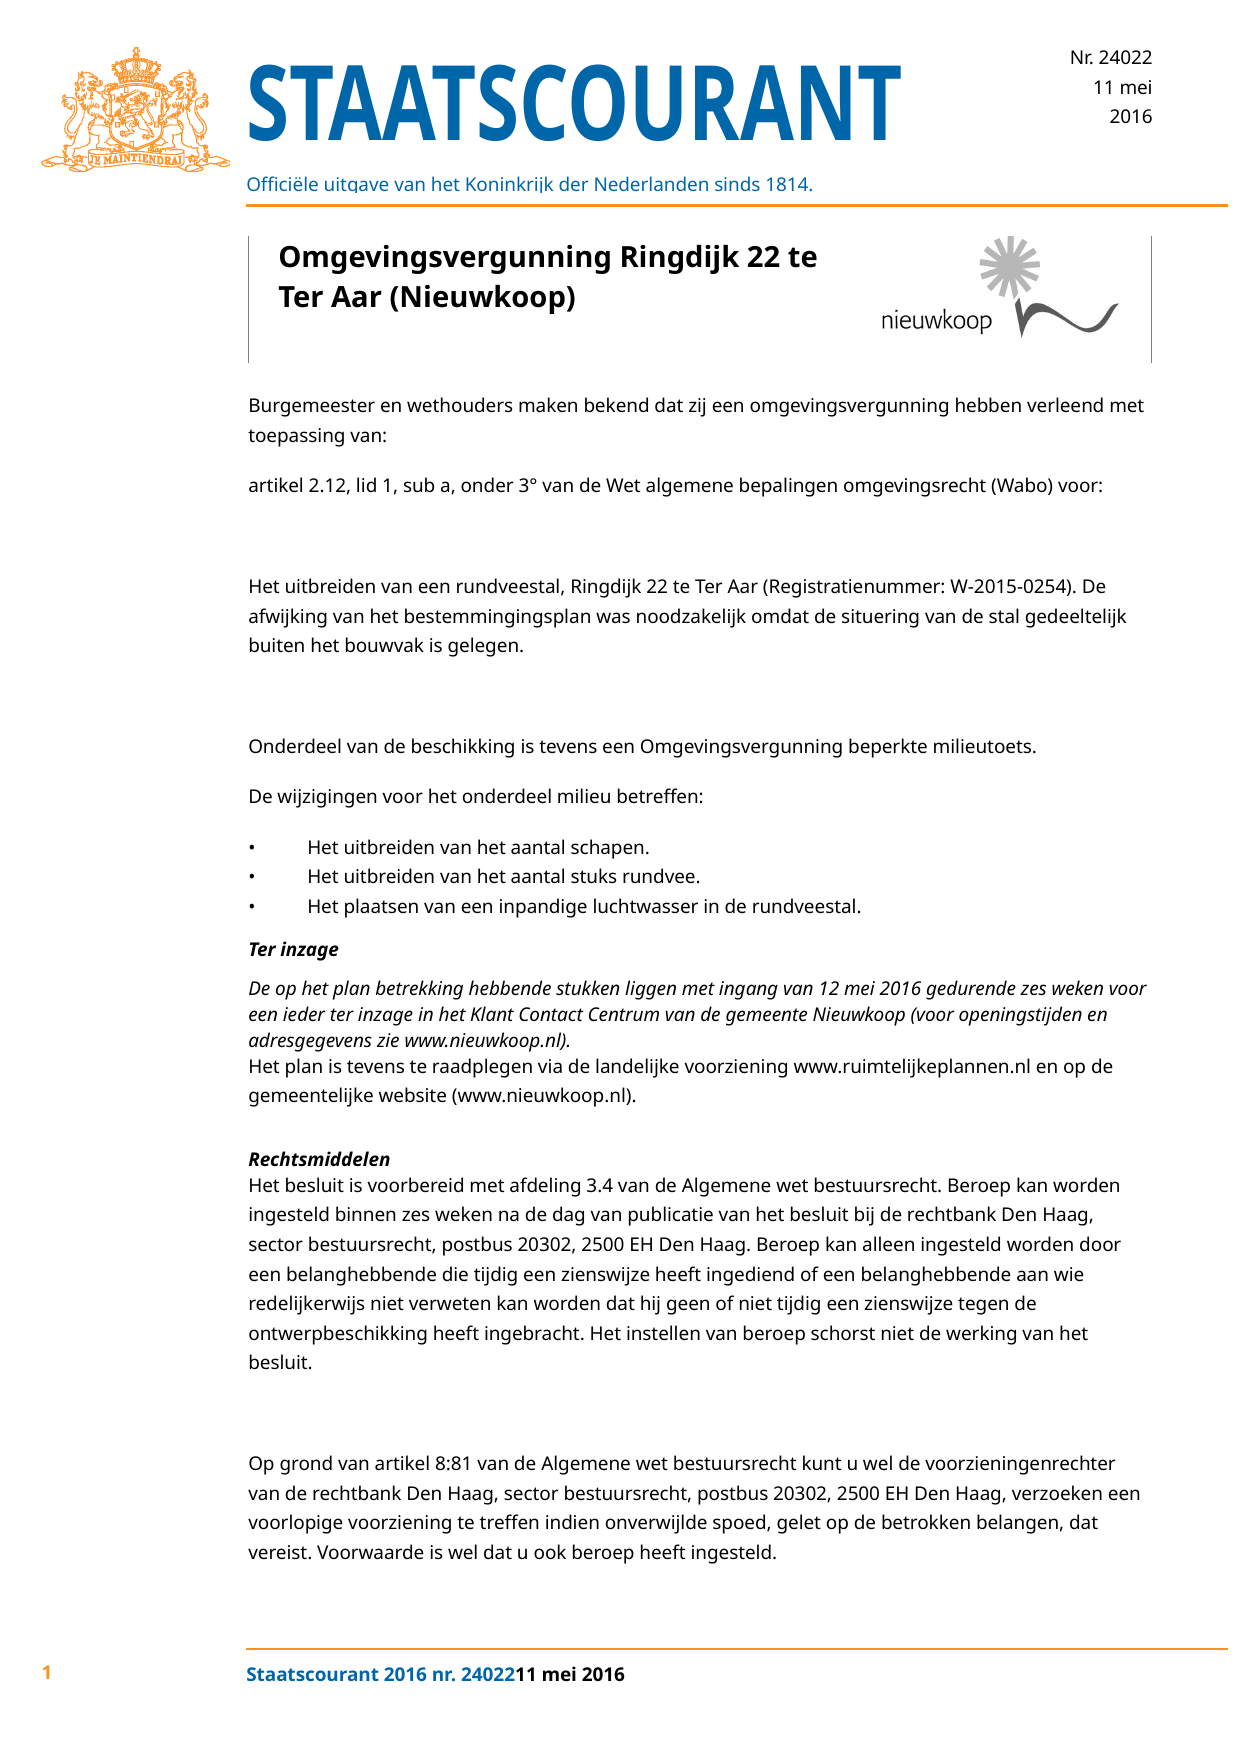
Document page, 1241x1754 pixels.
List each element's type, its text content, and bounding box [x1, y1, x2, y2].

text Onderdeel van de beschikking is tevens een Omgevingsvergunning beperkte milieutoets. [248, 733, 1152, 759]
text Rechtsmiddelen [248, 1146, 1152, 1172]
text Burgemeester en wethouders maken bekend dat zij een omgevingsvergunning hebben verleend met toepassing van: [248, 392, 1152, 448]
text Het plan is tevens te raadplegen via de landelijke voorziening www.ruimtelijkeplannen.nl en op de gemeentelijke website (www.nieuwkoop.nl). [248, 1053, 1152, 1108]
text Op grond van artikel 8:81 van de Algemene wet bestuursrecht kunt u wel de voorzieningenrechter van de rechtbank Den Haag, sector bestuursrecht, postbus 20302, 2500 EH Den Haag, verzoeken een voorlopige voorziening te treffen indien onverwijlde spoed, gelet op de betrokken belangen, dat vereist. Voorwaarde is wel dat u ook beroep heeft ingesteld. [248, 1450, 1152, 1565]
text Ter inzage [248, 936, 1152, 962]
list Het uitbreiden van het aantal schapen. [248, 834, 1152, 860]
text Het uitbreiden van een rundveestal, Ringdijk 22 te Ter Aar (Registratienummer: W-2015-0254). De afwijking van het bestemmingingsplan was noodzakelijk omdat de situering van de stal gedeeltelijk buiten het bouwvak is gelegen. [248, 573, 1152, 658]
picture [41, 47, 231, 172]
text Het besluit is voorbereid met afdeling 3.4 van de Algemene wet bestuursrecht. Beroep kan worden ingesteld binnen zes weken na de dag van publicatie van het besluit bij de rechtbank Den Haag, sector bestuursrecht, postbus 20302, 2500 EH Den Haag. Beroep kan alleen ingesteld worden door een belanghebbende die tijdig een zienswijze heeft ingediend of een belanghebbende aan wie redelijkerwijs niet verweten kan worden dat hij geen of niet tijdig een zienswijze tegen de ontwerpbeschikking heeft ingebracht. Het instellen van beroep schorst niet de werking van het besluit. [248, 1172, 1152, 1375]
table_header [850, 236, 1151, 363]
picture [882, 236, 1119, 338]
table_header Omgevingsvergunning Ringdijk 22 te Ter Aar (Nieuwkoop) [249, 236, 850, 363]
text De wijzigingen voor het onderdeel milieu betreffen: [248, 784, 1152, 809]
text De op het plan betrekking hebbende stukken liggen met ingang van 12 mei 2016 gedurende zes weken voor een ieder ter inzage in het Klant Contact Centrum van de gemeente Nieuwkoop (voor openingstijden en adresgegevens zie www.nieuwkoop.nl). [248, 976, 1152, 1053]
list Het uitbreiden van het aantal stuks rundvee. [248, 864, 1152, 889]
list Het plaatsen van een inpandige luchtwasser in de rundveestal. [248, 893, 1152, 919]
text artikel 2.12, lid 1, sub a, onder 3° van de Wet algemene bepalingen omgevingsrecht (Wabo) voor: [248, 472, 1152, 498]
